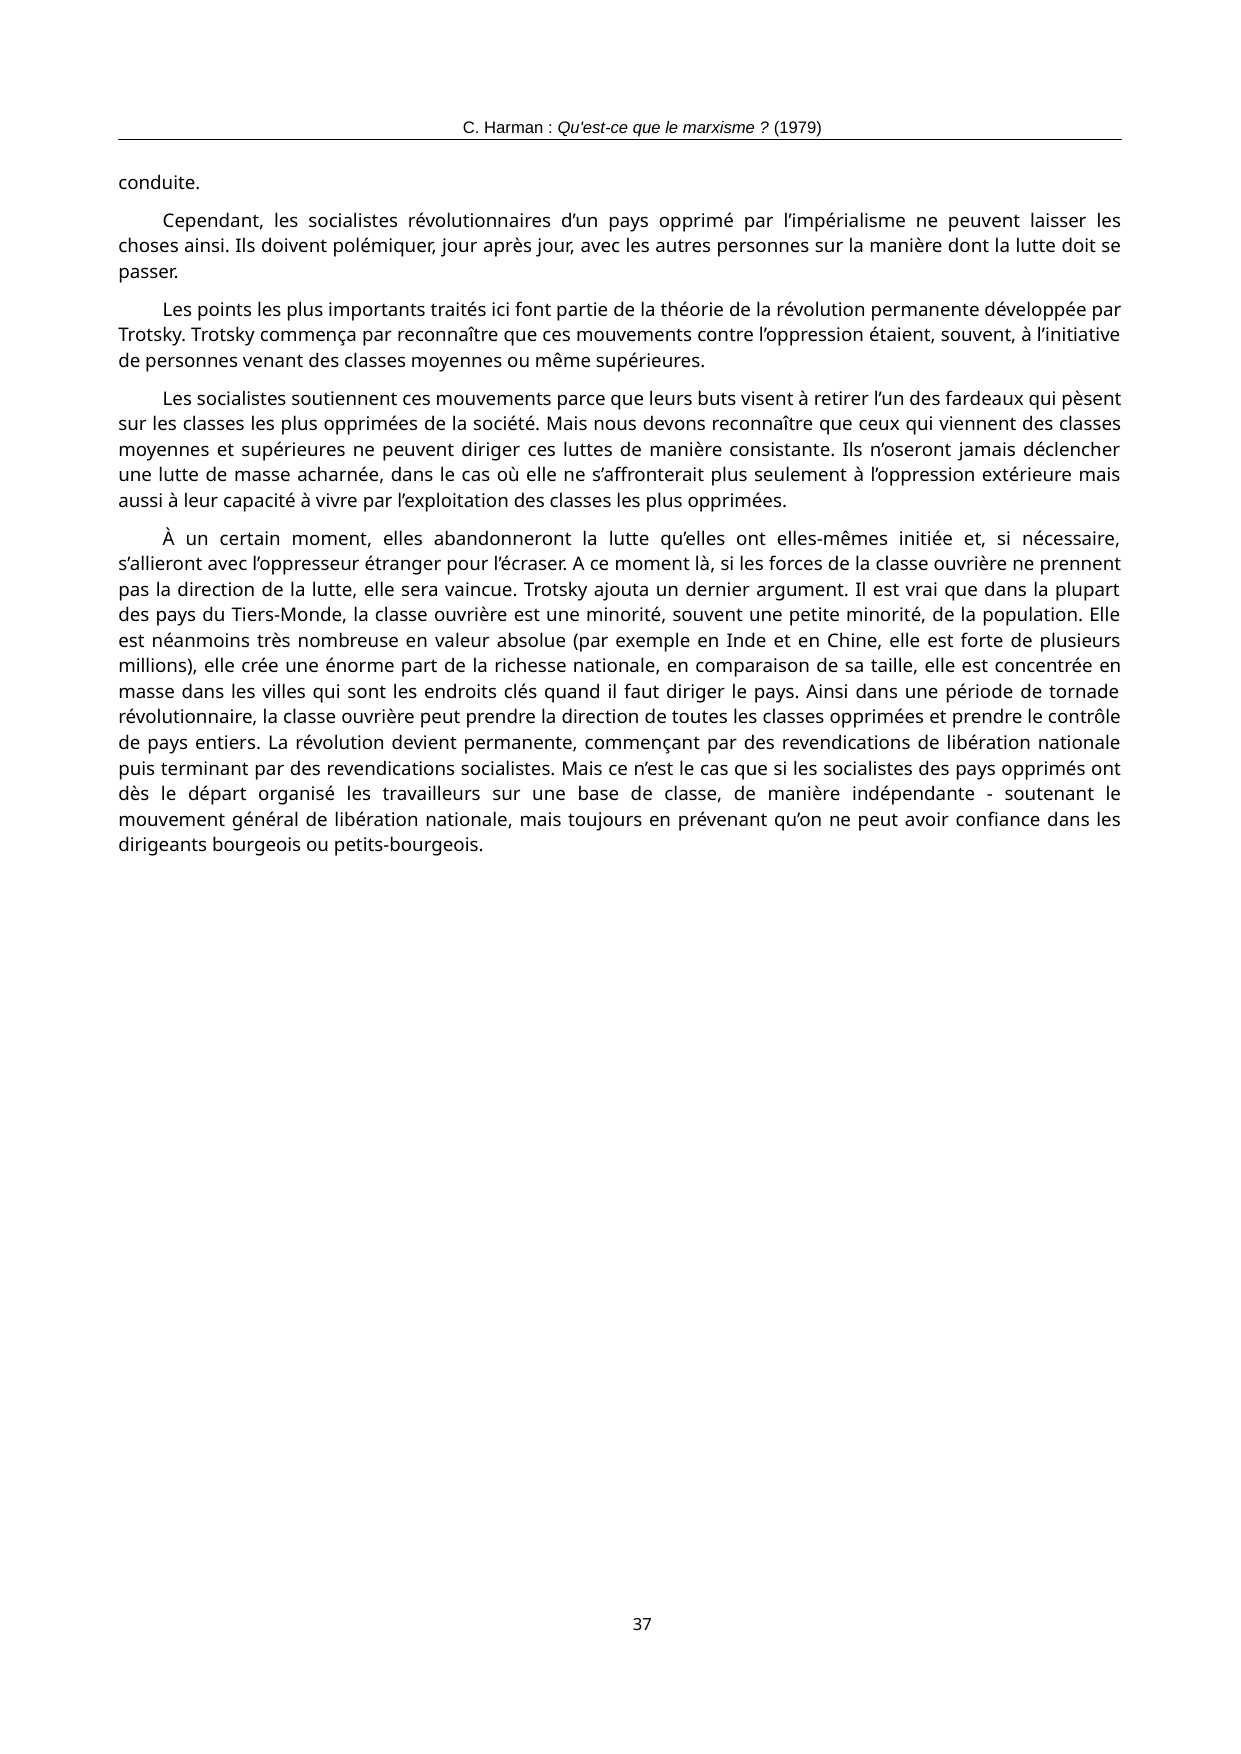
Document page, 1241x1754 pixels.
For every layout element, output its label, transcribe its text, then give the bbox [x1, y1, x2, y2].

text Les socialistes soutiennent ces mouvements parce que leurs buts visent à retirer l’un des fardeaux qui pèsent sur les classes les plus opprimées de la société. Mais nous devons reconnaître que ceux qui viennent des classes moyennes et supérieures ne peuvent diriger ces luttes de manière consistante. Ils n’oseront jamais déclencher une lutte de masse acharnée, dans le cas où elle ne s’affronterait plus seulement à l’oppression extérieure mais aussi à leur capacité à vivre par l’exploitation des classes les plus opprimées. [118, 385, 1122, 513]
text Cependant, les socialistes révolutionnaires d’un pays opprimé par l’impérialisme ne peuvent laisser les choses ainsi. Ils doivent polémiquer, jour après jour, avec les autres personnes sur la manière dont la lutte doit se passer. [118, 207, 1122, 283]
text conduite. [118, 169, 1122, 194]
text Les points les plus importants traités ici font partie de la théorie de la révolution permanente développée par Trotsky. Trotsky commença par reconnaître que ces mouvements contre l’oppression étaient, souvent, à l’initiative de personnes venant des classes moyennes ou même supérieures. [118, 296, 1122, 373]
text À un certain moment, elles abandonneront la lutte qu’elles ont elles-mêmes initiée et, si nécessaire, s’allieront avec l’oppresseur étranger pour l’écraser. A ce moment là, si les forces de la classe ouvrière ne prennent pas la direction de la lutte, elle sera vaincue. Trotsky ajouta un dernier argument. Il est vrai que dans la plupart des pays du Tiers-Monde, la classe ouvrière est une minorité, souvent une petite minorité, de la population. Elle est néanmoins très nombreuse en valeur absolue (par exemple en Inde et en Chine, elle est forte de plusieurs millions), elle crée une énorme part de la richesse nationale, en comparaison de sa taille, elle est concentrée en masse dans les villes qui sont les endroits clés quand il faut diriger le pays. Ainsi dans une période de tornade révolutionnaire, la classe ouvrière peut prendre la direction de toutes les classes opprimées et prendre le contrôle de pays entiers. La révolution devient permanente, commençant par des revendications de libération nationale puis terminant par des revendications socialistes. Mais ce n’est le cas que si les socialistes des pays opprimés ont dès le départ organisé les travailleurs sur une base de classe, de manière indépendante - soutenant le mouvement général de libération nationale, mais toujours en prévenant qu’on ne peut avoir confiance dans les dirigeants bourgeois ou petits-bourgeois. [118, 525, 1122, 857]
